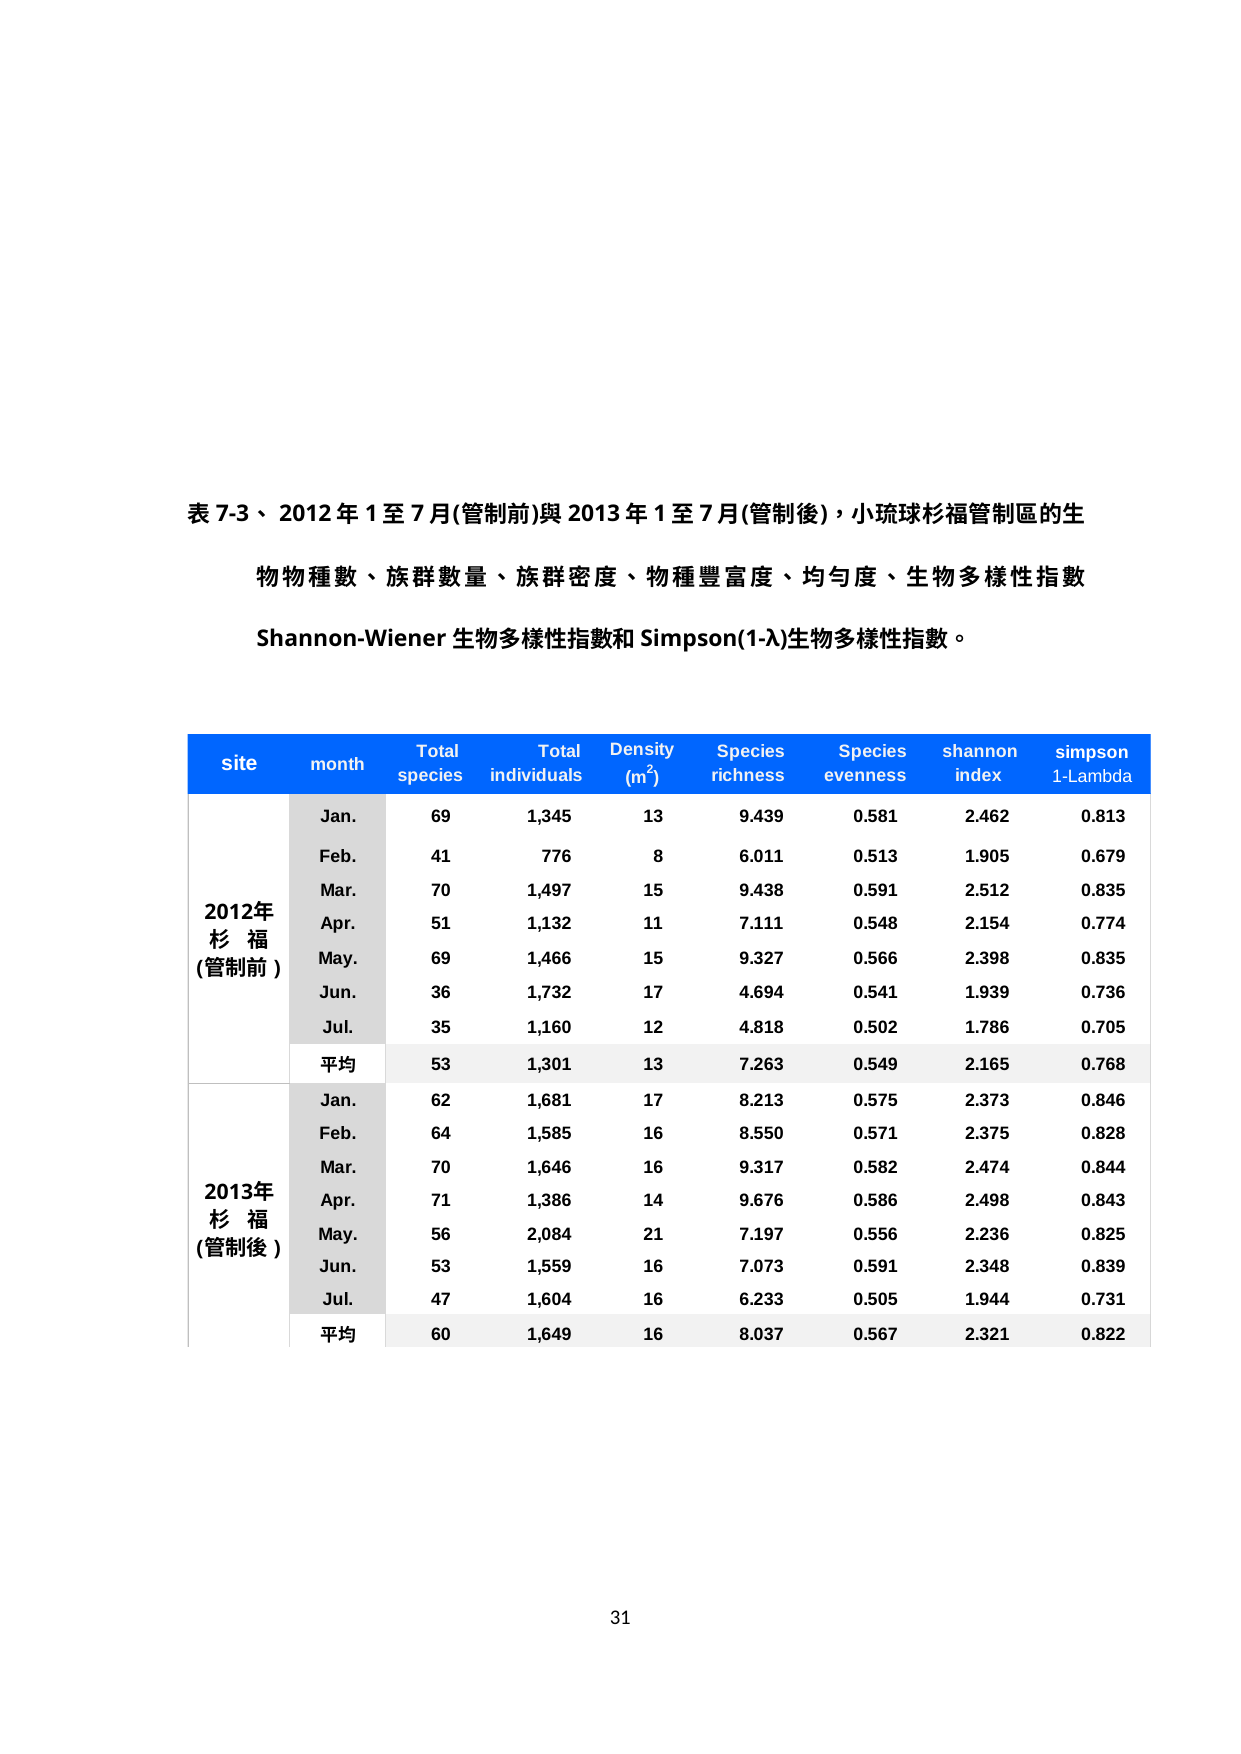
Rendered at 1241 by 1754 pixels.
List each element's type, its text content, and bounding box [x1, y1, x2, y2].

text 表7-3、 2012年1至7月(管制前)與2013年1至7月(管制後)，小琉球杉福管制區的生物物種數、族群數量、族群密度、物種豐富度、均勻度、生物多樣性指數Shannon-Wiener 生物多樣性指數和Simpson(1-λ)生物多樣性指數。 [187, 471, 1088, 659]
